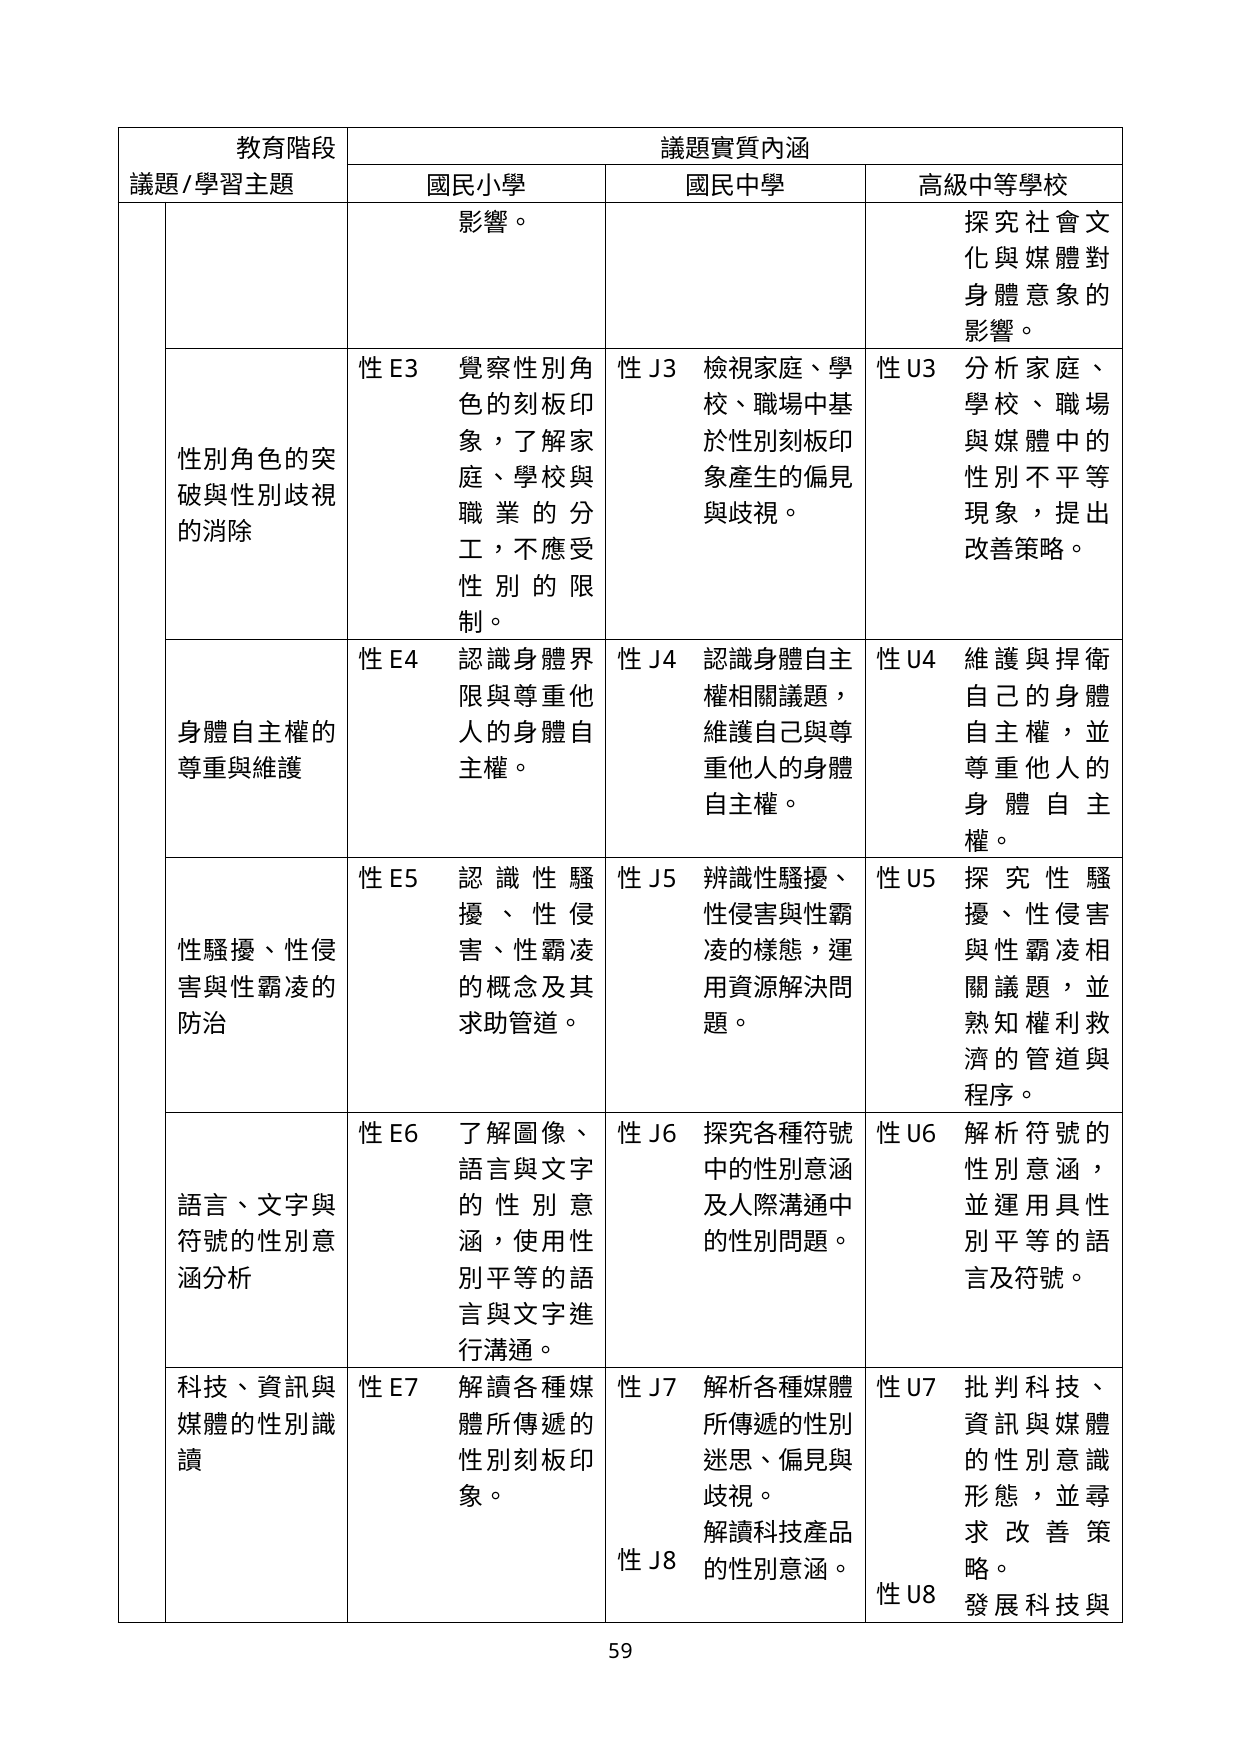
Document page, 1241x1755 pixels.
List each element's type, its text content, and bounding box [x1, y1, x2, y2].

table_cell 性E3 [348, 349, 447, 639]
table_cell [166, 203, 347, 348]
table_cell 性E7 [348, 1368, 447, 1622]
table_cell 探究社會文化與媒體對身體意象的影響。 [953, 203, 1122, 348]
table_cell 解讀各種媒體所傳遞的性別刻板印象。 [447, 1368, 605, 1622]
table_cell 影響。 [447, 203, 605, 348]
table_cell 辨識性騷擾、性侵害與性霸凌的樣態，運用資源解決問題。 [693, 858, 865, 1112]
table_cell 語言、文字與符號的性別意涵分析 [166, 1113, 347, 1367]
table_cell [693, 203, 865, 348]
table_cell 性J6 [606, 1113, 692, 1367]
table_cell 國民小學 [348, 165, 605, 202]
table_cell [866, 203, 953, 348]
table_cell 性U3 [866, 349, 953, 639]
table_cell 性E4 [348, 640, 447, 857]
table_cell 性騷擾、性侵害與性霸凌的防治 [166, 858, 347, 1112]
table_cell 解析符號的性別意涵，並運用具性別平等的語言及符號。 [953, 1113, 1122, 1367]
table_header 教育階段 議題/學習主題 [119, 128, 347, 202]
table_cell 了解圖像、語言與文字的性別意涵，使用性別平等的語言與文字進行溝通。 [447, 1113, 605, 1367]
table_cell 性U4 [866, 640, 953, 857]
table_cell 分析家庭、學校、職場與媒體中的性別不平等現象，提出改善策略。 [953, 349, 1122, 639]
table_cell 維護與捍衛自己的身體自主權，並尊重他人的身體自主權。 [953, 640, 1122, 857]
table_cell [348, 203, 447, 348]
table_header 議題實質內涵 [348, 128, 1122, 164]
table_cell 性U7 性U8 [866, 1368, 953, 1622]
table_cell 性J4 [606, 640, 692, 857]
table_cell 性J5 [606, 858, 692, 1112]
table_cell 檢視家庭、學校、職場中基於性別刻板印象產生的偏見與歧視。 [693, 349, 865, 639]
table_cell 身體自主權的尊重與維護 [166, 640, 347, 857]
table_cell [606, 203, 692, 348]
table_cell 認識身體自主權相關議題，維護自己與尊重他人的身體自主權。 [693, 640, 865, 857]
table_cell 高級中等學校 [866, 165, 1122, 202]
table_cell 性U6 [866, 1113, 953, 1367]
table_cell 性E6 [348, 1113, 447, 1367]
table_cell 認識身體界限與尊重他人的身體自主權。 [447, 640, 605, 857]
table_cell 科技、資訊與媒體的性別識讀 [166, 1368, 347, 1622]
table_cell 性U5 [866, 858, 953, 1112]
table_cell 國民中學 [606, 165, 865, 202]
table_cell [119, 203, 165, 1622]
table_cell 認識性騷擾、性侵害、性霸凌的概念及其求助管道。 [447, 858, 605, 1112]
table_cell 性J3 [606, 349, 692, 639]
table_cell 批判科技、資訊與媒體的性別意識形態，並尋求改善策略。 發展科技與 [953, 1368, 1122, 1622]
table_cell 探究性騷擾、性侵害與性霸凌相關議題，並熟知權利救濟的管道與程序。 [953, 858, 1122, 1112]
table_cell 探究各種符號中的性別意涵及人際溝通中的性別問題。 [693, 1113, 865, 1367]
table_cell 解析各種媒體所傳遞的性別迷思、偏見與歧視。 解讀科技產品的性別意涵。 [693, 1368, 865, 1622]
table_cell 覺察性別角色的刻板印象，了解家庭、學校與職業的分工，不應受性別的限制。 [447, 349, 605, 639]
table_cell 性E5 [348, 858, 447, 1112]
table_cell 性別角色的突破與性別歧視的消除 [166, 349, 347, 639]
table_cell 性J7 性J8 [606, 1368, 692, 1622]
